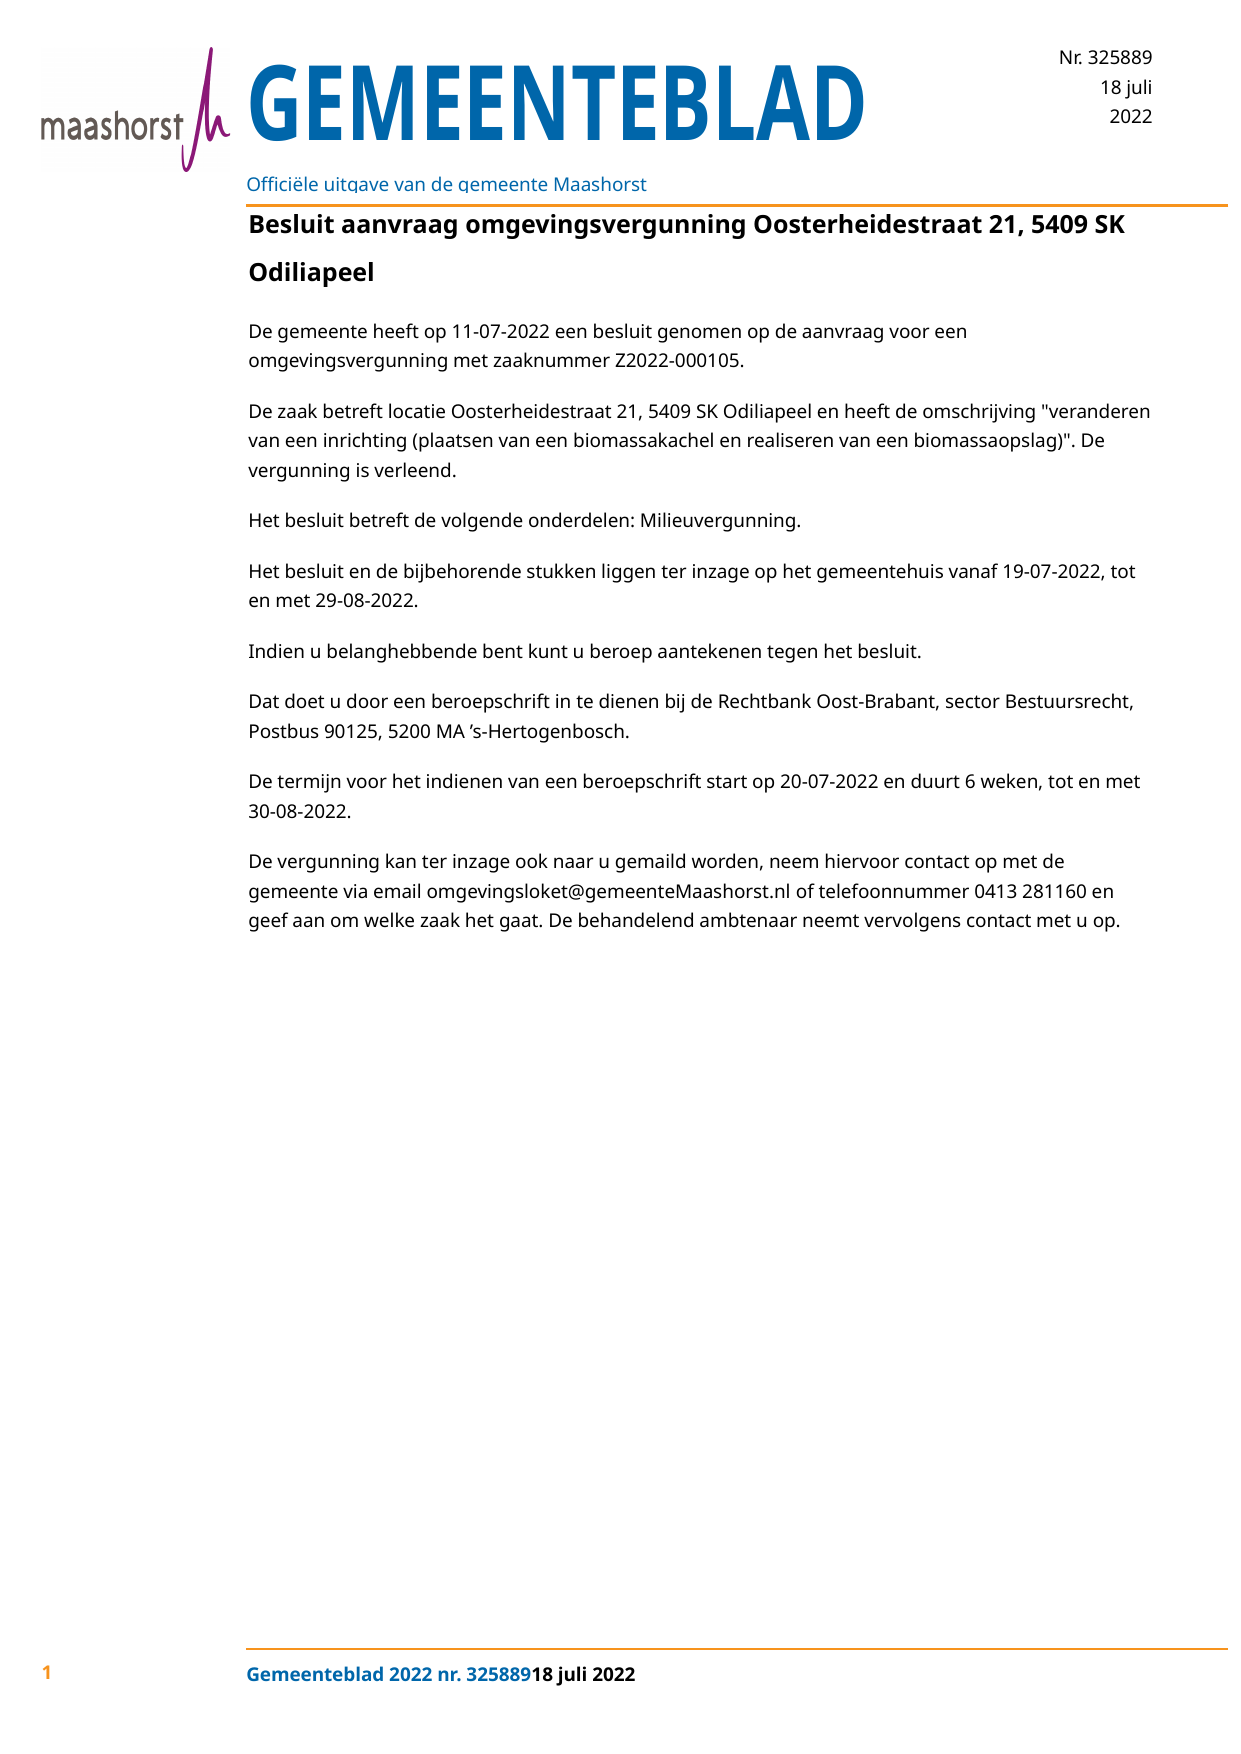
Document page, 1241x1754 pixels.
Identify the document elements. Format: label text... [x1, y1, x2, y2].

text De vergunning kan ter inzage ook naar u gemaild worden, neem hiervoor contact op met de gemeente via email omgevingsloket@gemeenteMaashorst.nl of telefoonnummer 0413 281160 en geef aan om welke zaak het gaat. De behandelend ambtenaar neemt vervolgens contact met u op. [248, 848, 1152, 933]
text De zaak betreft locatie Oosterheidestraat 21, 5409 SK Odiliapeel en heeft de omschrijving "veranderen van een inrichting (plaatsen van een biomassakachel en realiseren van een biomassaopslag)". De vergunning is verleend. [248, 398, 1152, 483]
text Indien u belanghebbende bent kunt u beroep aantekenen tegen het besluit. [248, 638, 1152, 664]
text Dat doet u door een beroepschrift in te dienen bij de Rechtbank Oost-Brabant, sector Bestuursrecht, Postbus 90125, 5200 MA ’s-Hertogenbosch. [248, 688, 1152, 744]
text Het besluit en de bijbehorende stukken liggen ter inzage op het gemeentehuis vanaf 19-07-2022, tot en met 29-08-2022. [248, 558, 1152, 613]
text Besluit aanvraag omgevingsvergunning Oosterheidestraat 21, 5409 SK Odiliapeel [248, 207, 1152, 288]
text De gemeente heeft op 11-07-2022 een besluit genomen op de aanvraag voor een omgevingsvergunning met zaaknummer Z2022-000105. [248, 318, 1152, 373]
text Het besluit betreft de volgende onderdelen: Milieuvergunning. [248, 507, 1152, 533]
picture [41, 47, 231, 172]
text De termijn voor het indienen van een beroepschrift start op 20-07-2022 en duurt 6 weken, tot en met 30-08-2022. [248, 768, 1152, 824]
